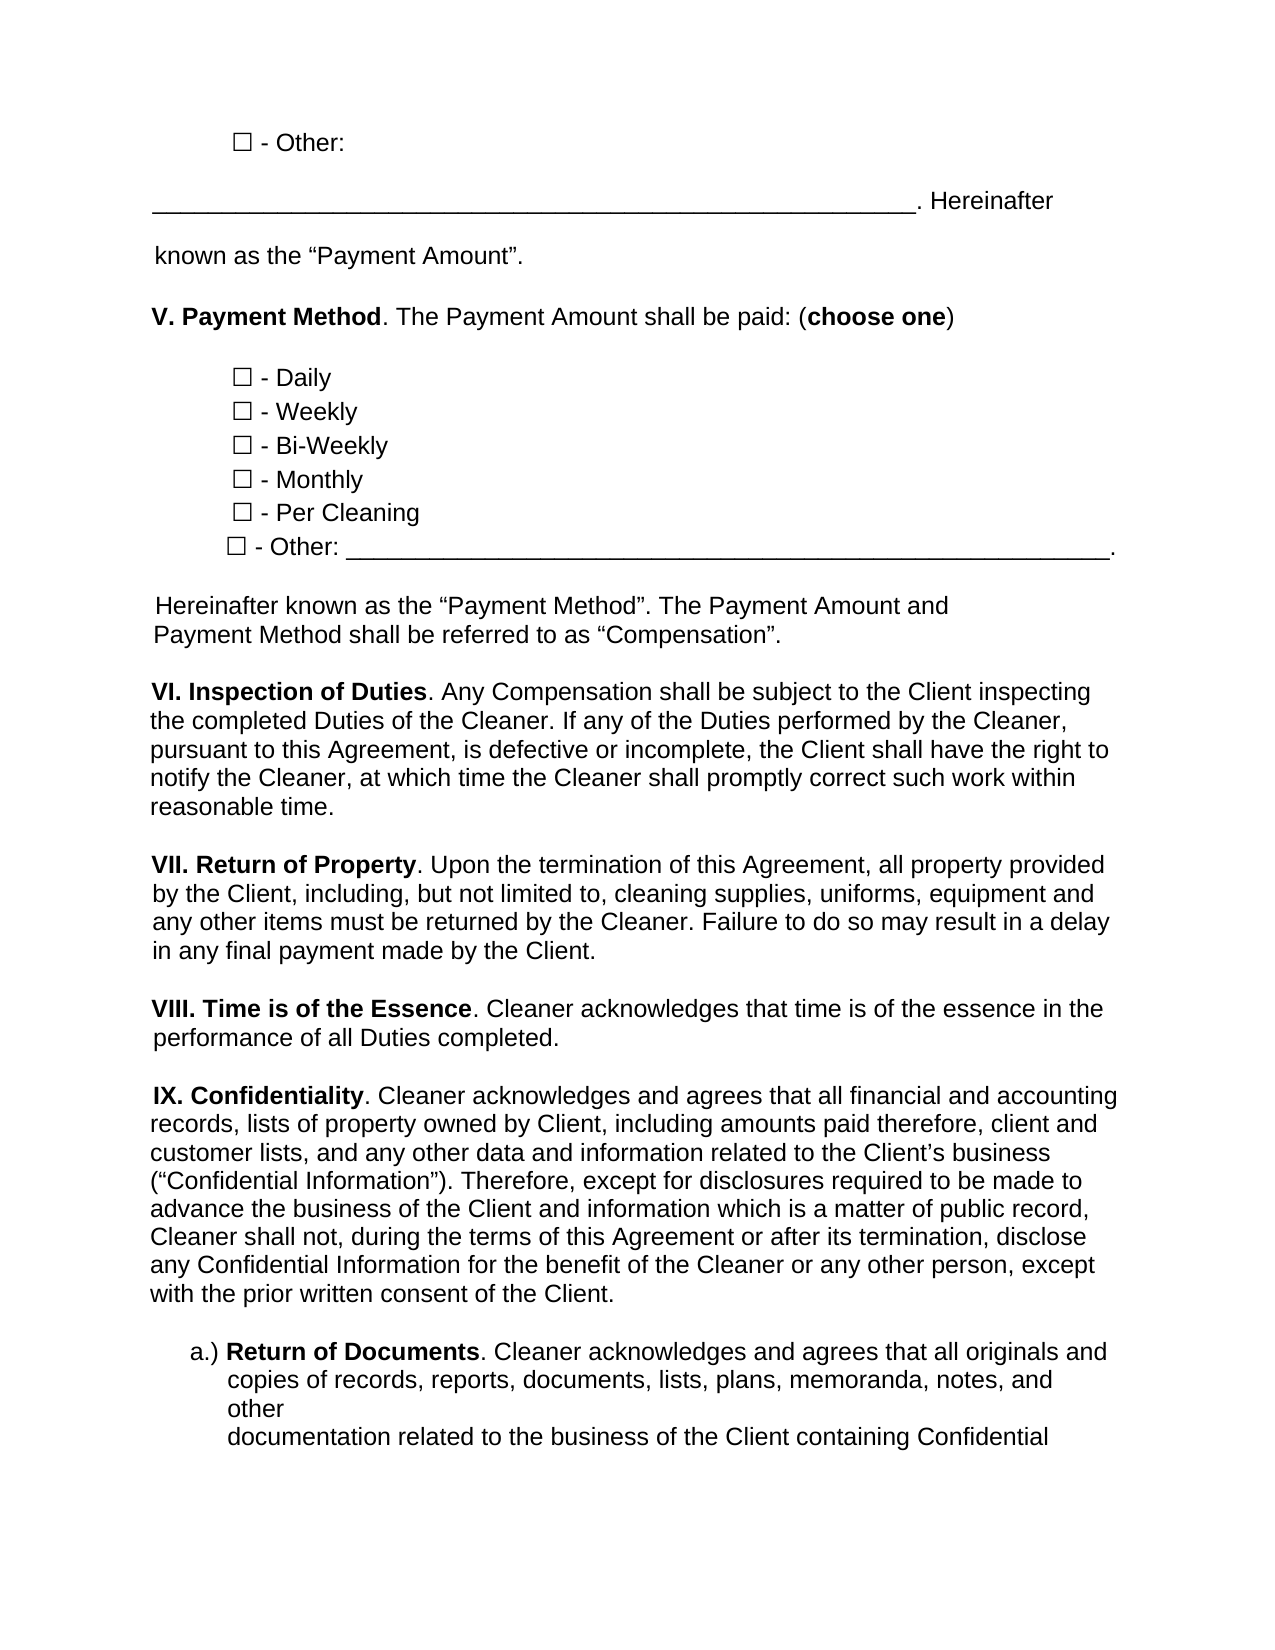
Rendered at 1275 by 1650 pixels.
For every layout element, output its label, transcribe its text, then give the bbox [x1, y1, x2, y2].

text ☐ - Weekly [231, 397, 1128, 426]
text ☐ - Monthly [231, 465, 1128, 493]
text _______________________________________________________. Hereinafter known as the “Payment Amount”. [152, 186, 1058, 270]
text ☐ - Other: [231, 128, 1128, 157]
text ☐ - Other: _______________________________________________________. [149, 532, 1118, 561]
text Hereinafter known as the “Payment Method”. The Payment Amount and Payment Method shall be referred to as “Compensation”. [153, 591, 1054, 649]
text IX. Confidentiality. Cleaner acknowledges and agrees that all financial and accounting records, lists of property owned by Client, including amounts paid therefore, client and customer lists, and any other data and information related to the Client’s business (“Confidential Information”). Therefore, except for disclosures required to be made to advance the business of the Client and information which is a matter of public record, Cleaner shall not, during the terms of this Agreement or after its termination, disclose any Confidential Information for the benefit of the Cleaner or any other person, except with the prior written consent of the Client. [150, 1082, 1121, 1307]
text VI. Inspection of Duties. Any Compensation shall be subject to the Client inspecting the completed Duties of the Cleaner. If any of the Duties performed by the Cleaner, pursuant to this Agreement, is defective or incomplete, the Client shall have the right to notify the Cleaner, at which time the Cleaner shall promptly correct such work within reasonable time. [150, 678, 1113, 821]
text ☐ - Daily [231, 362, 1128, 391]
text a.) Return of Documents. Cleaner acknowledges and agrees that all originals and copies of records, reports, documents, lists, plans, memoranda, notes, and other [189, 1338, 1117, 1422]
text VII. Return of Property. Upon the termination of this Agreement, all property provided by the Client, including, but not limited to, cleaning supplies, uniforms, equipment and any other items must be returned by the Cleaner. Failure to do so may result in a delay in any final payment made by the Client. [151, 850, 1113, 964]
text VIII. Time is of the Essence. Cleaner acknowledges that time is of the essence in the performance of all Duties completed. [151, 994, 1108, 1052]
text ☐ - Per Cleaning [231, 498, 1128, 527]
text V. Payment Method. The Payment Amount shall be paid: (choose one) [151, 302, 1128, 330]
text documentation related to the business of the Client containing Confidential [227, 1422, 1119, 1451]
text ☐ - Bi-Weekly [231, 431, 1128, 459]
